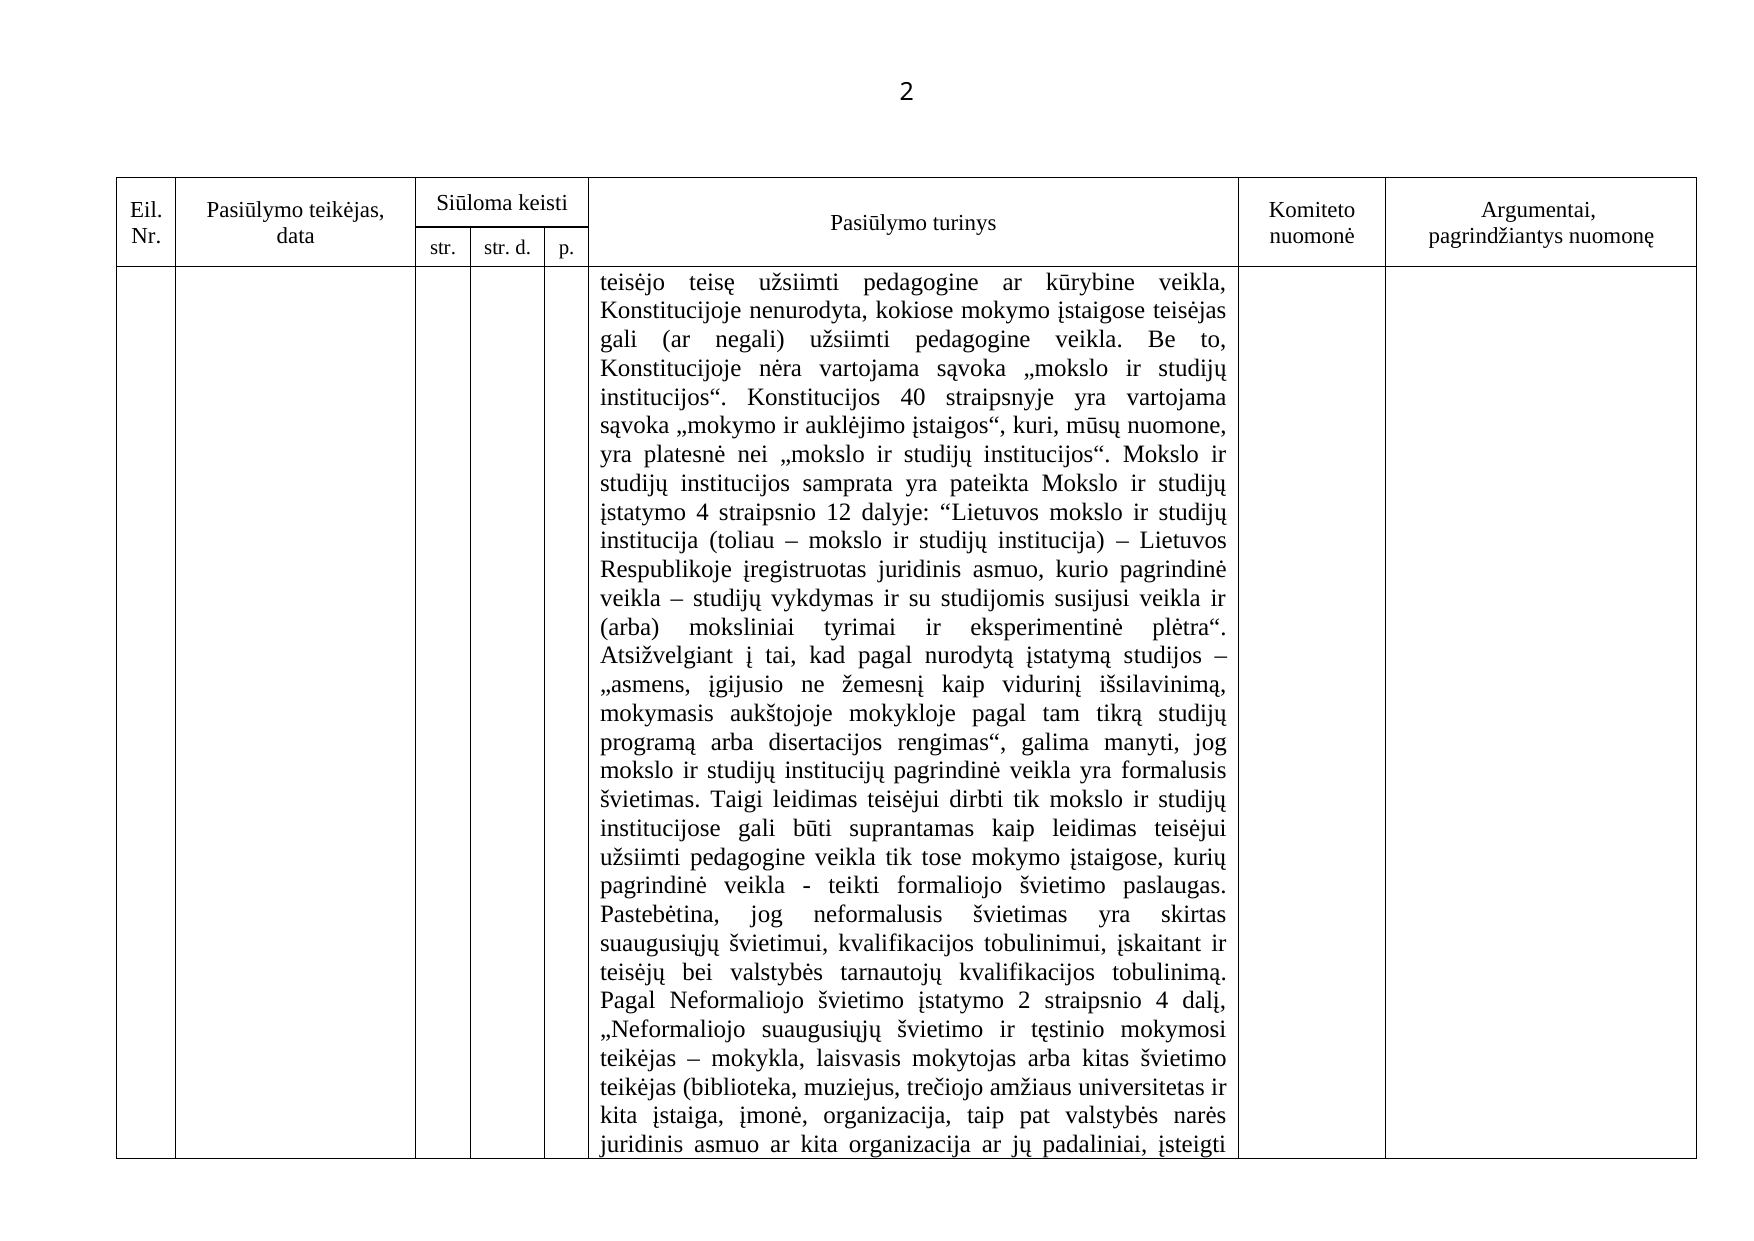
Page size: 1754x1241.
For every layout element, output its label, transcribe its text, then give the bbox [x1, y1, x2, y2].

table_header Argumentai, pagrindžiantys nuomonę [1386, 178, 1696, 266]
table_cell str. [416, 228, 470, 266]
table_cell [416, 267, 470, 1158]
table_cell [176, 267, 415, 1158]
table_header Siūloma keisti [416, 178, 588, 226]
table_header Eil. Nr. [117, 178, 175, 266]
table_header Pasiūlymo teikėjas, data [176, 178, 415, 266]
table_cell teisėjo teisę užsiimti pedagogine ar kūrybine veikla, Konstitucijoje nenurodyta, kokiose mokymo įstaigose teisėjas gali (ar negali) užsiimti pedagogine veikla. Be to, Konstitucijoje nėra vartojama sąvoka „mokslo ir studijų institucijos“. Konstitucijos 40 straipsnyje yra vartojama sąvoka „mokymo ir auklėjimo įstaigos“, kuri, mūsų nuomone, yra platesnė nei „mokslo ir studijų institucijos“. Mokslo ir studijų institucijos samprata yra pateikta Mokslo ir studijų įstatymo 4 straipsnio 12 dalyje: “Lietuvos mokslo ir studijų institucija (toliau – mokslo ir studijų institucija) – Lietuvos Respublikoje įregistruotas juridinis asmuo, kurio pagrindinė veikla – studijų vykdymas ir su studijomis susijusi veikla ir (arba) moksliniai tyrimai ir eksperimentinė plėtra“. Atsižvelgiant į tai, kad pagal nurodytą įstatymą studijos – „asmens, įgijusio ne žemesnį kaip vidurinį išsilavinimą, mokymasis aukštojoje mokykloje pagal tam tikrą studijų programą arba disertacijos rengimas“, galima manyti, jog mokslo ir studijų institucijų pagrindinė veikla yra formalusis švietimas. Taigi leidimas teisėjui dirbti tik mokslo ir studijų institucijose gali būti suprantamas kaip leidimas teisėjui užsiimti pedagogine veikla tik tose mokymo įstaigose, kurių pagrindinė veikla - teikti formaliojo švietimo paslaugas. Pastebėtina, jog neformalusis švietimas yra skirtas suaugusiųjų švietimui, kvalifikacijos tobulinimui, įskaitant ir teisėjų bei valstybės tarnautojų kvalifikacijos tobulinimą. Pagal Neformaliojo švietimo įstatymo 2 straipsnio 4 dalį, „Neformaliojo suaugusiųjų švietimo ir tęstinio mokymosi teikėjas – mokykla, laisvasis mokytojas arba kitas švietimo teikėjas (biblioteka, muziejus, trečiojo amžiaus universitetas ir kita įstaiga, įmonė, organizacija, taip pat valstybės narės juridinis asmuo ar kita organizacija ar jų padaliniai, įsteigti [589, 267, 1238, 1158]
table_cell [117, 267, 175, 1158]
table_cell [545, 267, 588, 1158]
table_cell str. d. [471, 228, 544, 266]
table_cell [1386, 267, 1696, 1158]
table_cell p. [545, 228, 588, 266]
table_cell [1239, 267, 1385, 1158]
table_header Pasiūlymo turinys [589, 178, 1238, 266]
table_header Komiteto nuomonė [1239, 178, 1385, 266]
table_cell [471, 267, 544, 1158]
